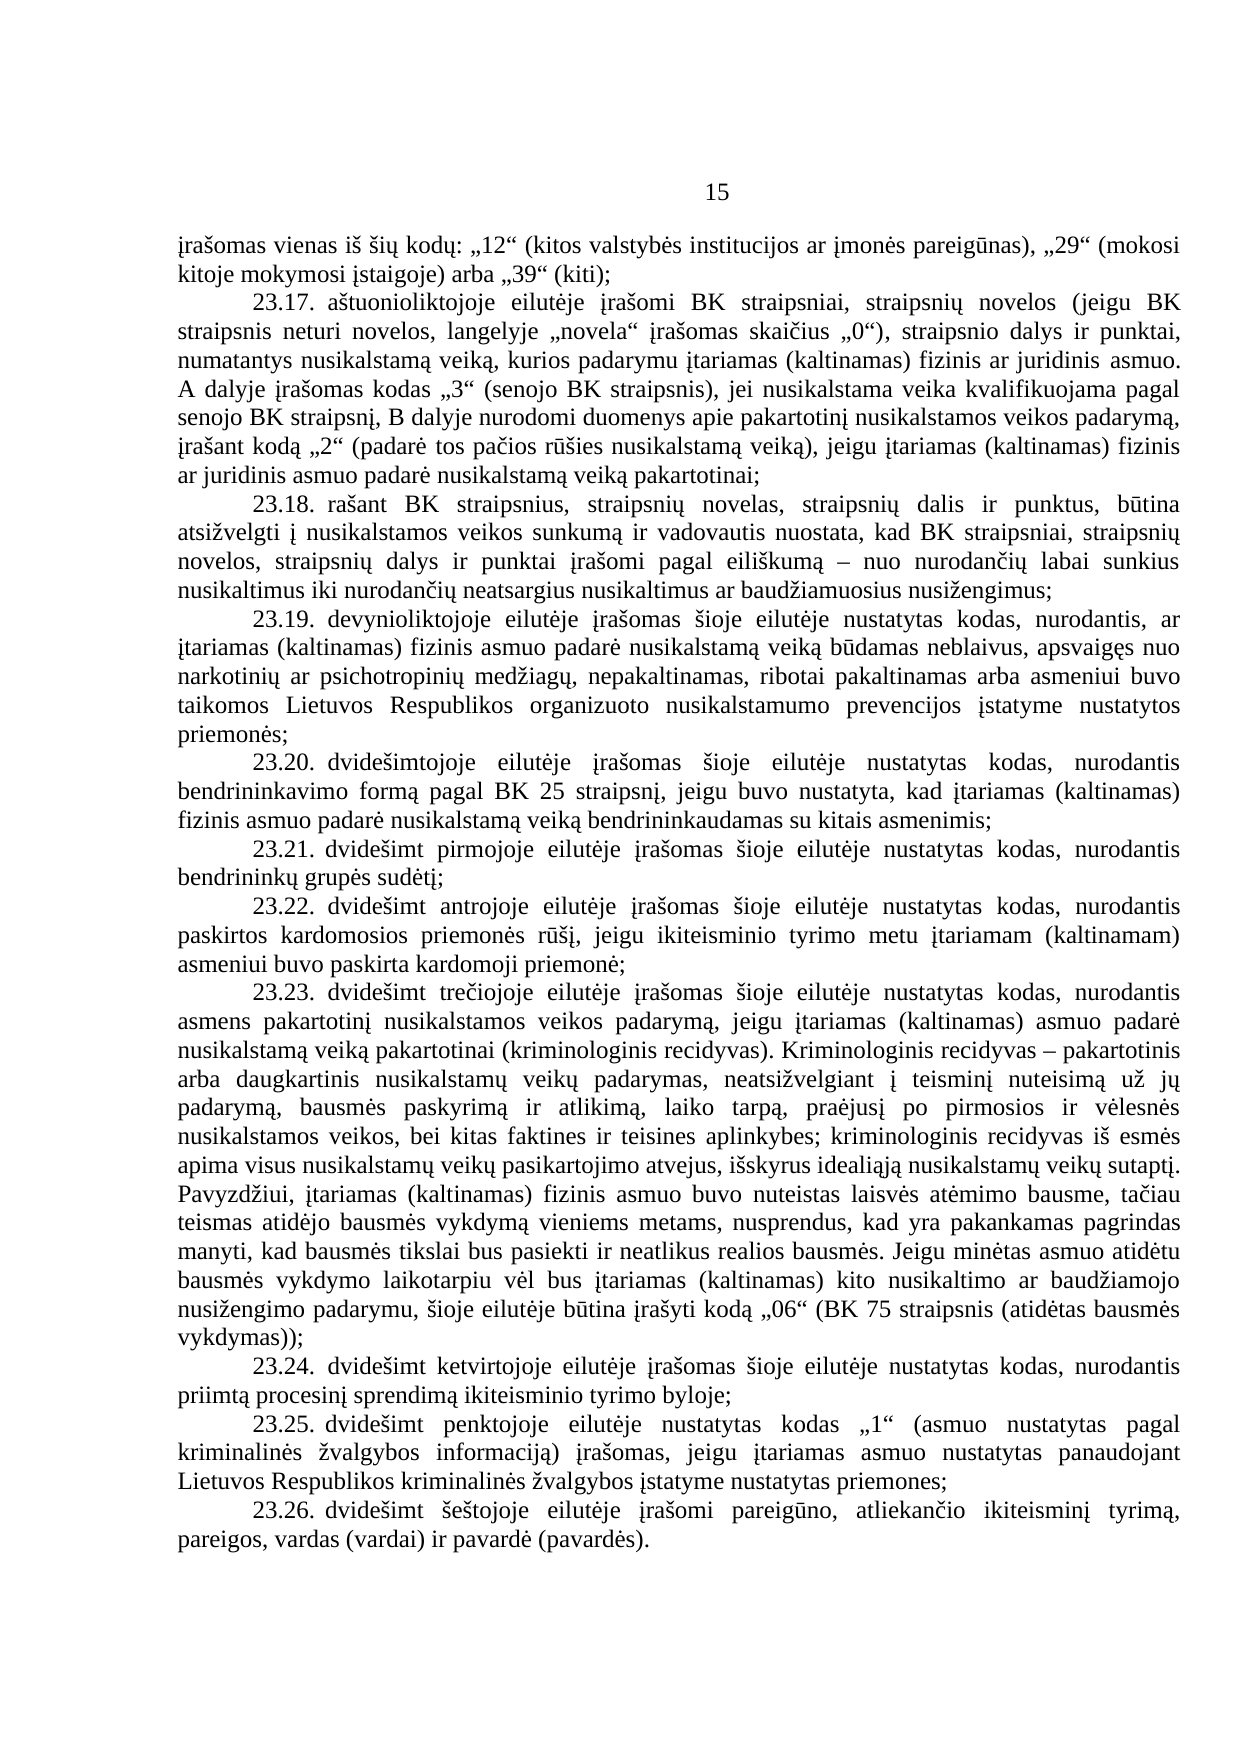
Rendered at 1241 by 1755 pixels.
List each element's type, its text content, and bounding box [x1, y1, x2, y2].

text 23.21. dvidešimt pirmojoje eilutėje įrašomas šioje eilutėje nustatytas kodas, nurodantis bendrininkų grupės sudėtį; [177, 834, 1181, 891]
text 23.20. dvidešimtojoje eilutėje įrašomas šioje eilutėje nustatytas kodas, nurodantis bendrininkavimo formą pagal BK 25 straipsnį, jeigu buvo nustatyta, kad įtariamas (kaltinamas) fizinis asmuo padarė nusikalstamą veiką bendrininkaudamas su kitais asmenimis; [177, 747, 1181, 834]
text 23.25. dvidešimt penktojoje eilutėje nustatytas kodas „1“ (asmuo nustatytas pagal kriminalinės žvalgybos informaciją) įrašomas, jeigu įtariamas asmuo nustatytas panaudojant Lietuvos Respublikos kriminalinės žvalgybos įstatyme nustatytas priemones; [177, 1409, 1181, 1495]
text 23.17. aštuonioliktojoje eilutėje įrašomi BK straipsniai, straipsnių novelos (jeigu BK straipsnis neturi novelos, langelyje „novela“ įrašomas skaičius „0“), straipsnio dalys ir punktai, numatantys nusikalstamą veiką, kurios padarymu įtariamas (kaltinamas) fizinis ar juridinis asmuo. A dalyje įrašomas kodas „3“ (senojo BK straipsnis), jei nusikalstama veika kvalifikuojama pagal senojo BK straipsnį, B dalyje nurodomi duomenys apie pakartotinį nusikalstamos veikos padarymą, įrašant kodą „2“ (padarė tos pačios rūšies nusikalstamą veiką), jeigu įtariamas (kaltinamas) fizinis ar juridinis asmuo padarė nusikalstamą veiką pakartotinai; [177, 287, 1181, 489]
text 23.22. dvidešimt antrojoje eilutėje įrašomas šioje eilutėje nustatytas kodas, nurodantis paskirtos kardomosios priemonės rūšį, jeigu ikiteisminio tyrimo metu įtariamam (kaltinamam) asmeniui buvo paskirta kardomoji priemonė; [177, 891, 1181, 977]
text 23.18. rašant BK straipsnius, straipsnių novelas, straipsnių dalis ir punktus, būtina atsižvelgti į nusikalstamos veikos sunkumą ir vadovautis nuostata, kad BK straipsniai, straipsnių novelos, straipsnių dalys ir punktai įrašomi pagal eiliškumą – nuo nurodančių labai sunkius nusikaltimus iki nurodančių neatsargius nusikaltimus ar baudžiamuosius nusižengimus; [177, 489, 1181, 604]
text 23.19. devynioliktojoje eilutėje įrašomas šioje eilutėje nustatytas kodas, nurodantis, ar įtariamas (kaltinamas) fizinis asmuo padarė nusikalstamą veiką būdamas neblaivus, apsvaigęs nuo narkotinių ar psichotropinių medžiagų, nepakaltinamas, ribotai pakaltinamas arba asmeniui buvo taikomos Lietuvos Respublikos organizuoto nusikalstamumo prevencijos įstatyme nustatytos priemonės; [177, 604, 1181, 747]
text 23.24. dvidešimt ketvirtojoje eilutėje įrašomas šioje eilutėje nustatytas kodas, nurodantis priimtą procesinį sprendimą ikiteisminio tyrimo byloje; [177, 1351, 1181, 1409]
text 23.26. dvidešimt šeštojoje eilutėje įrašomi pareigūno, atliekančio ikiteisminį tyrimą, pareigos, vardas (vardai) ir pavardė (pavardės). [177, 1495, 1181, 1552]
text įrašomas vienas iš šių kodų: „12“ (kitos valstybės institucijos ar įmonės pareigūnas), „29“ (mokosi kitoje mokymosi įstaigoje) arba „39“ (kiti); [177, 230, 1181, 287]
text 23.23. dvidešimt trečiojoje eilutėje įrašomas šioje eilutėje nustatytas kodas, nurodantis asmens pakartotinį nusikalstamos veikos padarymą, jeigu įtariamas (kaltinamas) asmuo padarė nusikalstamą veiką pakartotinai (kriminologinis recidyvas). Kriminologinis recidyvas – pakartotinis arba daugkartinis nusikalstamų veikų padarymas, neatsižvelgiant į teisminį nuteisimą už jų padarymą, bausmės paskyrimą ir atlikimą, laiko tarpą, praėjusį po pirmosios ir vėlesnės nusikalstamos veikos, bei kitas faktines ir teisines aplinkybes; kriminologinis recidyvas iš esmės apima visus nusikalstamų veikų pasikartojimo atvejus, išskyrus idealiąją nusikalstamų veikų sutaptį. Pavyzdžiui, įtariamas (kaltinamas) fizinis asmuo buvo nuteistas laisvės atėmimo bausme, tačiau teismas atidėjo bausmės vykdymą vieniems metams, nusprendus, kad yra pakankamas pagrindas manyti, kad bausmės tikslai bus pasiekti ir neatlikus realios bausmės. Jeigu minėtas asmuo atidėtu bausmės vykdymo laikotarpiu vėl bus įtariamas (kaltinamas) kito nusikaltimo ar baudžiamojo nusižengimo padarymu, šioje eilutėje būtina įrašyti kodą „06“ (BK 75 straipsnis (atidėtas bausmės vykdymas)); [177, 977, 1181, 1351]
